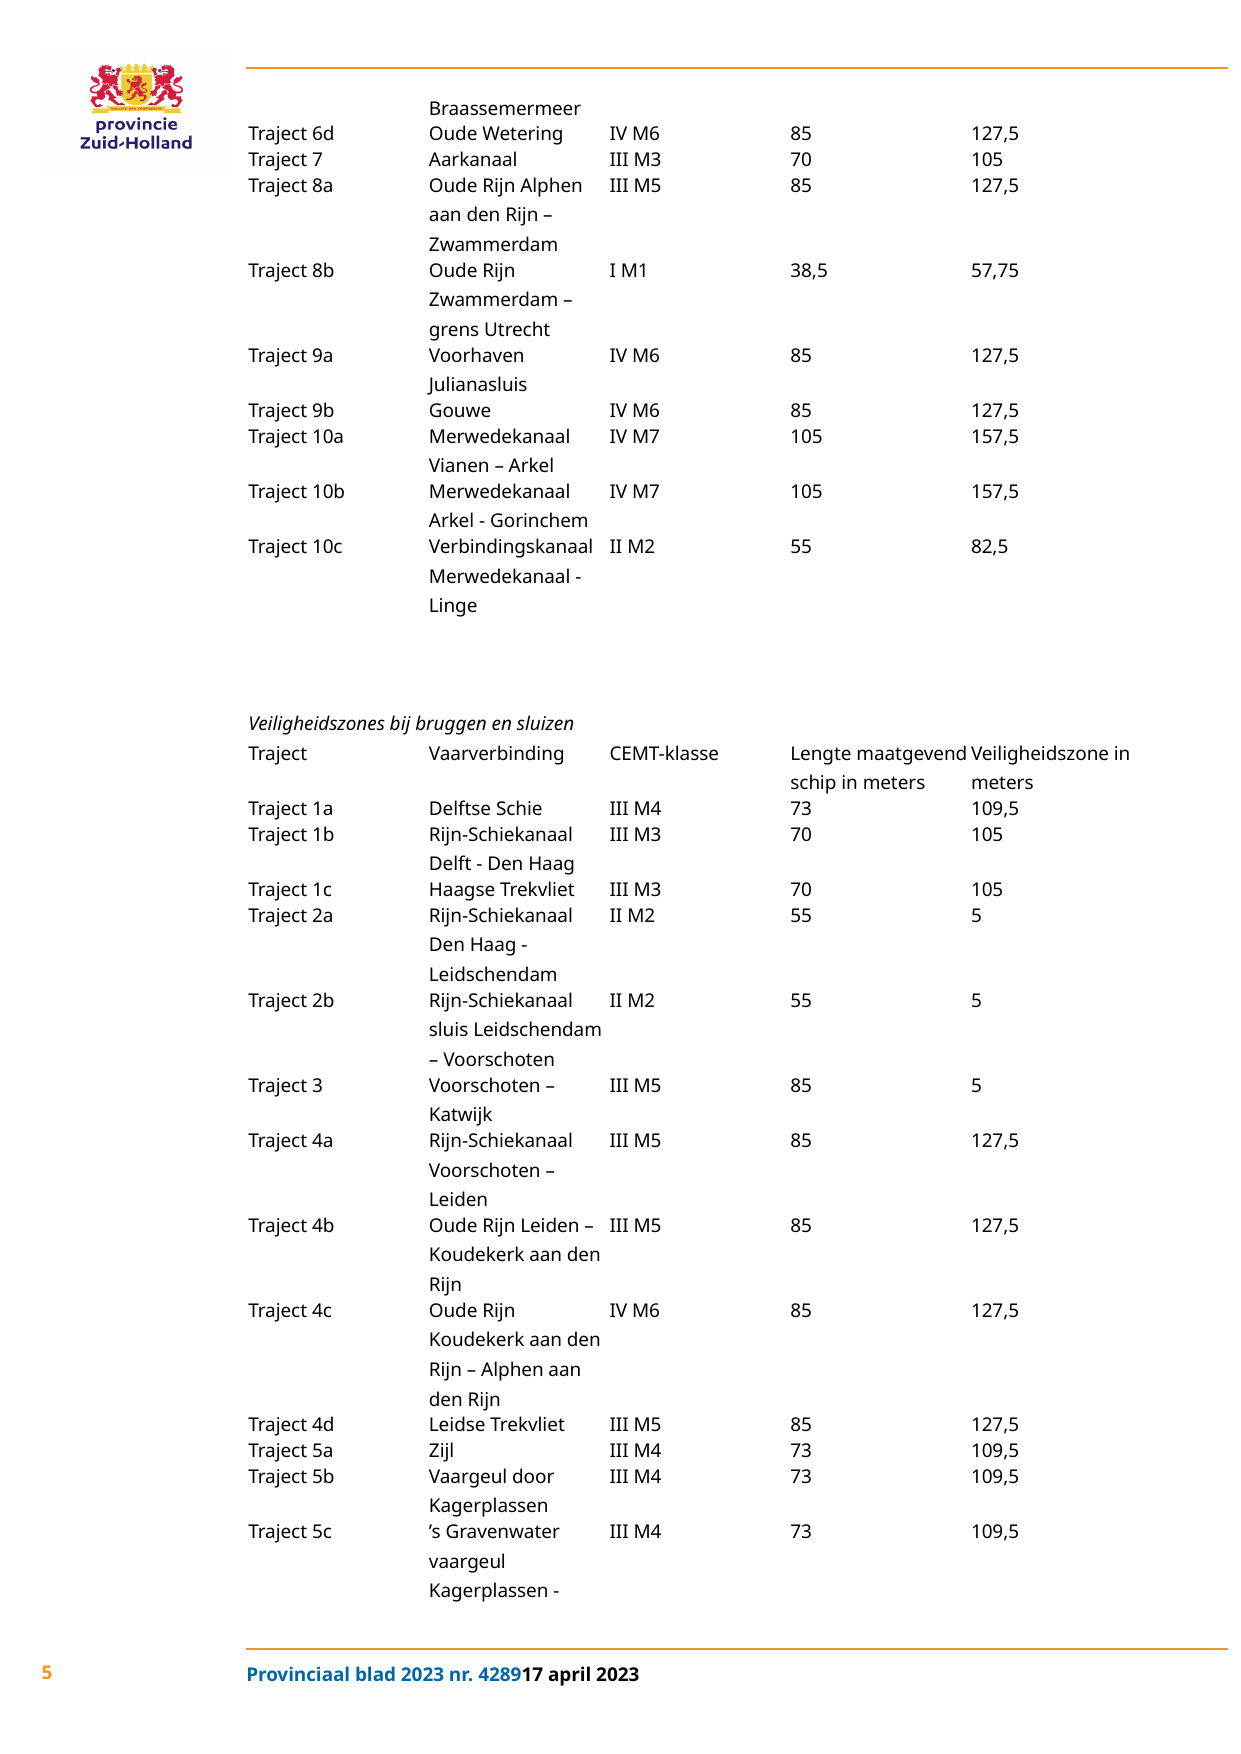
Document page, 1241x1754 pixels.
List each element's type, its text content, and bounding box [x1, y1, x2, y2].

table_cell Gouwe [429, 397, 609, 423]
table_cell Traject 3 [248, 1072, 429, 1127]
table_cell IV M6 [609, 1297, 790, 1411]
table_cell III M3 [609, 146, 790, 172]
table_cell I M1 [609, 257, 790, 342]
table_cell 127,5 [971, 121, 1152, 146]
table_cell IV M6 [609, 121, 790, 146]
table_cell Traject 1c [248, 876, 429, 902]
table_cell Traject 8b [248, 257, 429, 342]
table_cell Aarkanaal [429, 146, 609, 172]
picture [41, 47, 231, 172]
table_cell 109,5 [971, 795, 1152, 821]
table_cell Traject 5c [248, 1518, 429, 1603]
table_cell [971, 95, 1152, 121]
table_cell 105 [790, 478, 971, 533]
table_cell Leidse Trekvliet [429, 1411, 609, 1437]
table_cell Traject 6d [248, 121, 429, 146]
table_cell 127,5 [971, 397, 1152, 423]
table_cell Braassemermeer [429, 95, 609, 121]
table_cell IV M6 [609, 397, 790, 423]
table_cell II M2 [609, 987, 790, 1072]
table_cell 82,5 [971, 534, 1152, 618]
table_cell 55 [790, 902, 971, 987]
table_cell 73 [790, 1437, 971, 1463]
table_cell Oude Rijn Zwammerdam – grens Utrecht [429, 257, 609, 342]
table_cell Merwedekanaal Arkel - Gorinchem [429, 478, 609, 533]
table_cell Voorhaven Julianasluis [429, 342, 609, 397]
table_cell ’s Gravenwater vaargeul Kagerplassen [429, 1518, 609, 1603]
table_cell Traject 5b [248, 1463, 429, 1518]
table_cell 73 [790, 1518, 971, 1603]
table_cell Verbindingskanaal Merwedekanaal - Linge [429, 534, 609, 618]
table_cell 85 [790, 397, 971, 423]
table_cell Traject 9a [248, 342, 429, 397]
table_cell III M5 [609, 1212, 790, 1297]
table_cell 85 [790, 342, 971, 397]
table_cell Traject 2a [248, 902, 429, 987]
table_cell 105 [971, 876, 1152, 902]
table_cell 57,75 [971, 257, 1152, 342]
table_cell 127,5 [971, 342, 1152, 397]
table_header Traject [248, 740, 429, 795]
table_cell 157,5 [971, 423, 1152, 478]
table_cell 127,5 [971, 1127, 1152, 1212]
table_cell 127,5 [971, 172, 1152, 257]
table_cell 85 [790, 121, 971, 146]
table_cell Oude Rijn Leiden – Koudekerk aan den Rijn [429, 1212, 609, 1297]
table_cell III M4 [609, 1518, 790, 1603]
table_cell Zijl [429, 1437, 609, 1463]
table_cell Traject 9b [248, 397, 429, 423]
table_cell III M4 [609, 795, 790, 821]
table_cell 109,5 [971, 1437, 1152, 1463]
table_header Vaarverbinding [429, 740, 609, 795]
table_cell Traject 4a [248, 1127, 429, 1212]
table_cell 105 [790, 423, 971, 478]
table_cell 85 [790, 1212, 971, 1297]
table_cell 127,5 [971, 1411, 1152, 1437]
table_cell 5 [971, 987, 1152, 1072]
table_cell 85 [790, 1127, 971, 1212]
table_cell 73 [790, 795, 971, 821]
table_header Lengte maatgevend schip in meters [790, 740, 971, 795]
table_cell 38,5 [790, 257, 971, 342]
table_cell Rijn-Schiekanaal sluis Leidschendam – Voorschoten [429, 987, 609, 1072]
table_cell Traject 4d [248, 1411, 429, 1437]
table_cell Traject 10a [248, 423, 429, 478]
table_cell 85 [790, 172, 971, 257]
table_cell III M4 [609, 1437, 790, 1463]
table_cell [790, 95, 971, 121]
table_cell III M3 [609, 876, 790, 902]
table_cell 109,5 [971, 1463, 1152, 1518]
table_cell Rijn-Schiekanaal Delft - Den Haag [429, 821, 609, 876]
text Veiligheidszones bij bruggen en sluizen [248, 710, 1152, 736]
table_cell 127,5 [971, 1212, 1152, 1297]
table_cell III M5 [609, 1127, 790, 1212]
table_cell Traject 1a [248, 795, 429, 821]
table_header CEMT-klasse [609, 740, 790, 795]
table_cell II M2 [609, 902, 790, 987]
table_cell 55 [790, 534, 971, 618]
table_cell Delftse Schie [429, 795, 609, 821]
table_cell 5 [971, 1072, 1152, 1127]
table_cell Traject 4b [248, 1212, 429, 1297]
table_cell 73 [790, 1463, 971, 1518]
table_cell III M3 [609, 821, 790, 876]
table_cell 5 [971, 902, 1152, 987]
table_cell Traject 10c [248, 534, 429, 618]
table_cell 70 [790, 876, 971, 902]
table_cell 85 [790, 1411, 971, 1437]
table_cell 157,5 [971, 478, 1152, 533]
table_cell 127,5 [971, 1297, 1152, 1411]
table_cell Rijn-Schiekanaal Den Haag - Leidschendam [429, 902, 609, 987]
table_cell Oude Wetering [429, 121, 609, 146]
table_cell II M2 [609, 534, 790, 618]
table_cell IV M7 [609, 423, 790, 478]
table_cell III M5 [609, 1411, 790, 1437]
table_cell 109,5 [971, 1518, 1152, 1603]
table_cell 70 [790, 146, 971, 172]
table_cell Oude Rijn Koudekerk aan den Rijn – Alphen aan den Rijn [429, 1297, 609, 1411]
table_cell 105 [971, 146, 1152, 172]
table_cell Oude Rijn Alphen aan den Rijn – Zwammerdam [429, 172, 609, 257]
table_cell 85 [790, 1297, 971, 1411]
table_cell 85 [790, 1072, 971, 1127]
table_cell Traject 5a [248, 1437, 429, 1463]
table_cell IV M6 [609, 342, 790, 397]
table_cell Rijn-Schiekanaal Voorschoten – Leiden [429, 1127, 609, 1212]
table_cell Traject 1b [248, 821, 429, 876]
table_cell Merwedekanaal Vianen – Arkel [429, 423, 609, 478]
table_cell Traject 7 [248, 146, 429, 172]
table_cell Voorschoten – Katwijk [429, 1072, 609, 1127]
table_cell Traject 2b [248, 987, 429, 1072]
table_cell Traject 8a [248, 172, 429, 257]
table_cell Traject 4c [248, 1297, 429, 1411]
table_cell Haagse Trekvliet [429, 876, 609, 902]
table_cell Traject 10b [248, 478, 429, 533]
table_cell 105 [971, 821, 1152, 876]
table_cell 55 [790, 987, 971, 1072]
table_cell III M4 [609, 1463, 790, 1518]
table_cell III M5 [609, 1072, 790, 1127]
table_cell IV M7 [609, 478, 790, 533]
table_header Veiligheidszone in meters [971, 740, 1152, 795]
table_cell [248, 95, 429, 121]
table_cell 70 [790, 821, 971, 876]
table_cell [609, 95, 790, 121]
table_cell Vaargeul door Kagerplassen [429, 1463, 609, 1518]
table_cell III M5 [609, 172, 790, 257]
